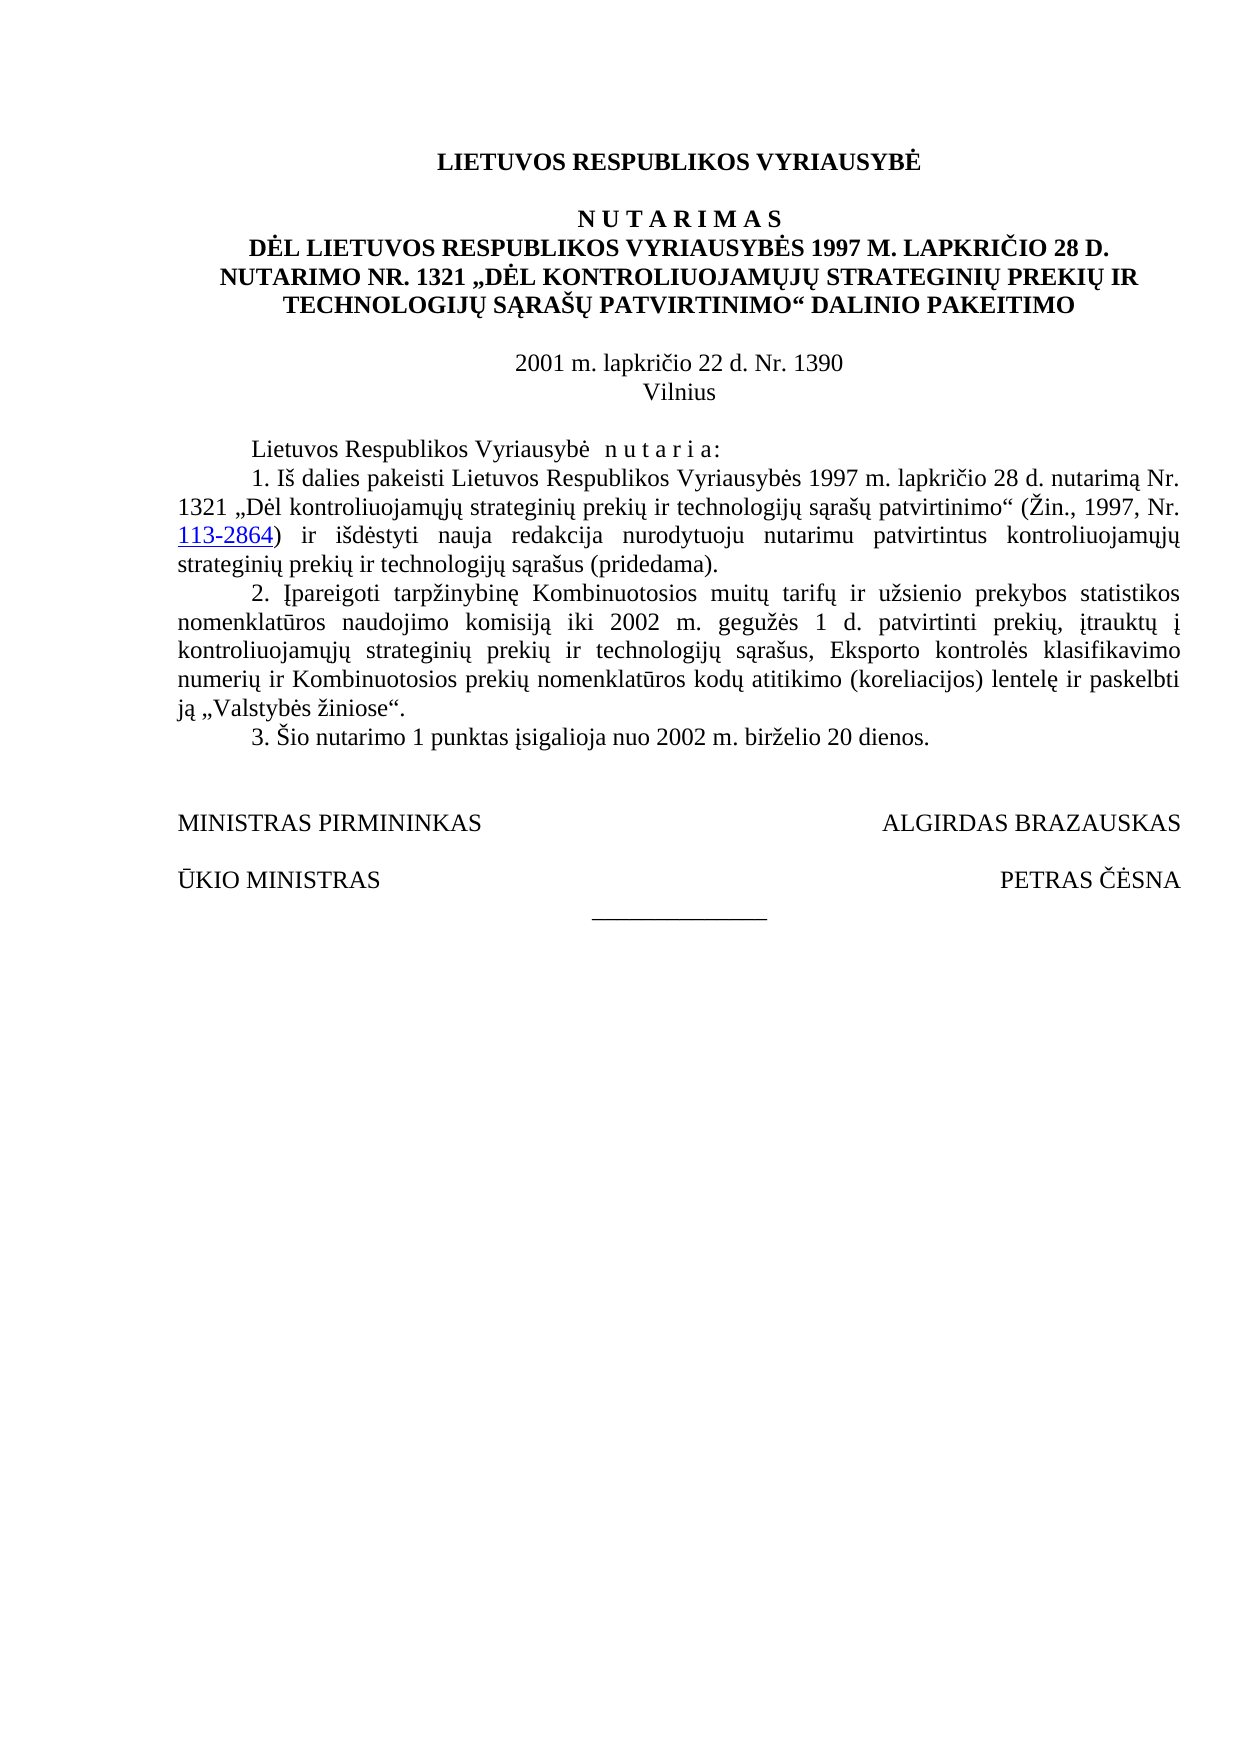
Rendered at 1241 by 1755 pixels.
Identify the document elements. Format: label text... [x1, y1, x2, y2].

text 3. Šio nutarimo 1 punktas įsigalioja nuo 2002 m. birželio 20 dienos. [177, 722, 1181, 751]
text DĖL LIETUVOS RESPUBLIKOS VYRIAUSYBĖS 1997 M. LAPKRIČIO 28 D. NUTARIMO NR. 1321 „DĖL KONTROLIUOJAMŲJŲ STRATEGINIŲ PREKIŲ IR TECHNOLOGIJŲ SĄRAŠŲ PATVIRTINIMO“ DALINIO PAKEITIMO [177, 233, 1181, 319]
text Vilnius [177, 377, 1181, 406]
text Ūkio ministras Petras Čėsna [177, 866, 1181, 894]
text 1. Iš dalies pakeisti Lietuvos Respublikos Vyriausybės 1997 m. lapkričio 28 d. nutarimą Nr. 1321 „Dėl kontroliuojamųjų strateginių prekių ir technologijų sąrašų patvirtinimo“ (Žin., 1997, Nr. 113-2864) ir išdėstyti nauja redakcija nurodytuoju nutarimu patvirtintus kontroliuojamųjų strateginių prekių ir technologijų sąrašus (pridedama). [177, 463, 1181, 578]
text 2001 m. lapkričio 22 d. Nr. 1390 [177, 348, 1181, 377]
text Lietuvos Respublikos Vyriausybė nutaria: [177, 434, 1181, 463]
text ______________ [177, 894, 1181, 923]
text 2. Įpareigoti tarpžinybinę Kombinuotosios muitų tarifų ir užsienio prekybos statistikos nomenklatūros naudojimo komisiją iki 2002 m. gegužės 1 d. patvirtinti prekių, įtrauktų į kontroliuojamųjų strateginių prekių ir technologijų sąrašus, Eksporto kontrolės klasifikavimo numerių ir Kombinuotosios prekių nomenklatūros kodų atitikimo (koreliacijos) lentelę ir paskelbti ją „Valstybės žiniose“. [177, 578, 1181, 722]
text Ministras Pirmininkas Algirdas Brazauskas [177, 808, 1181, 837]
text LIETUVOS RESPUBLIKOS VYRIAUSYBĖ [177, 147, 1181, 176]
text N U T A R I M A S [177, 204, 1181, 233]
